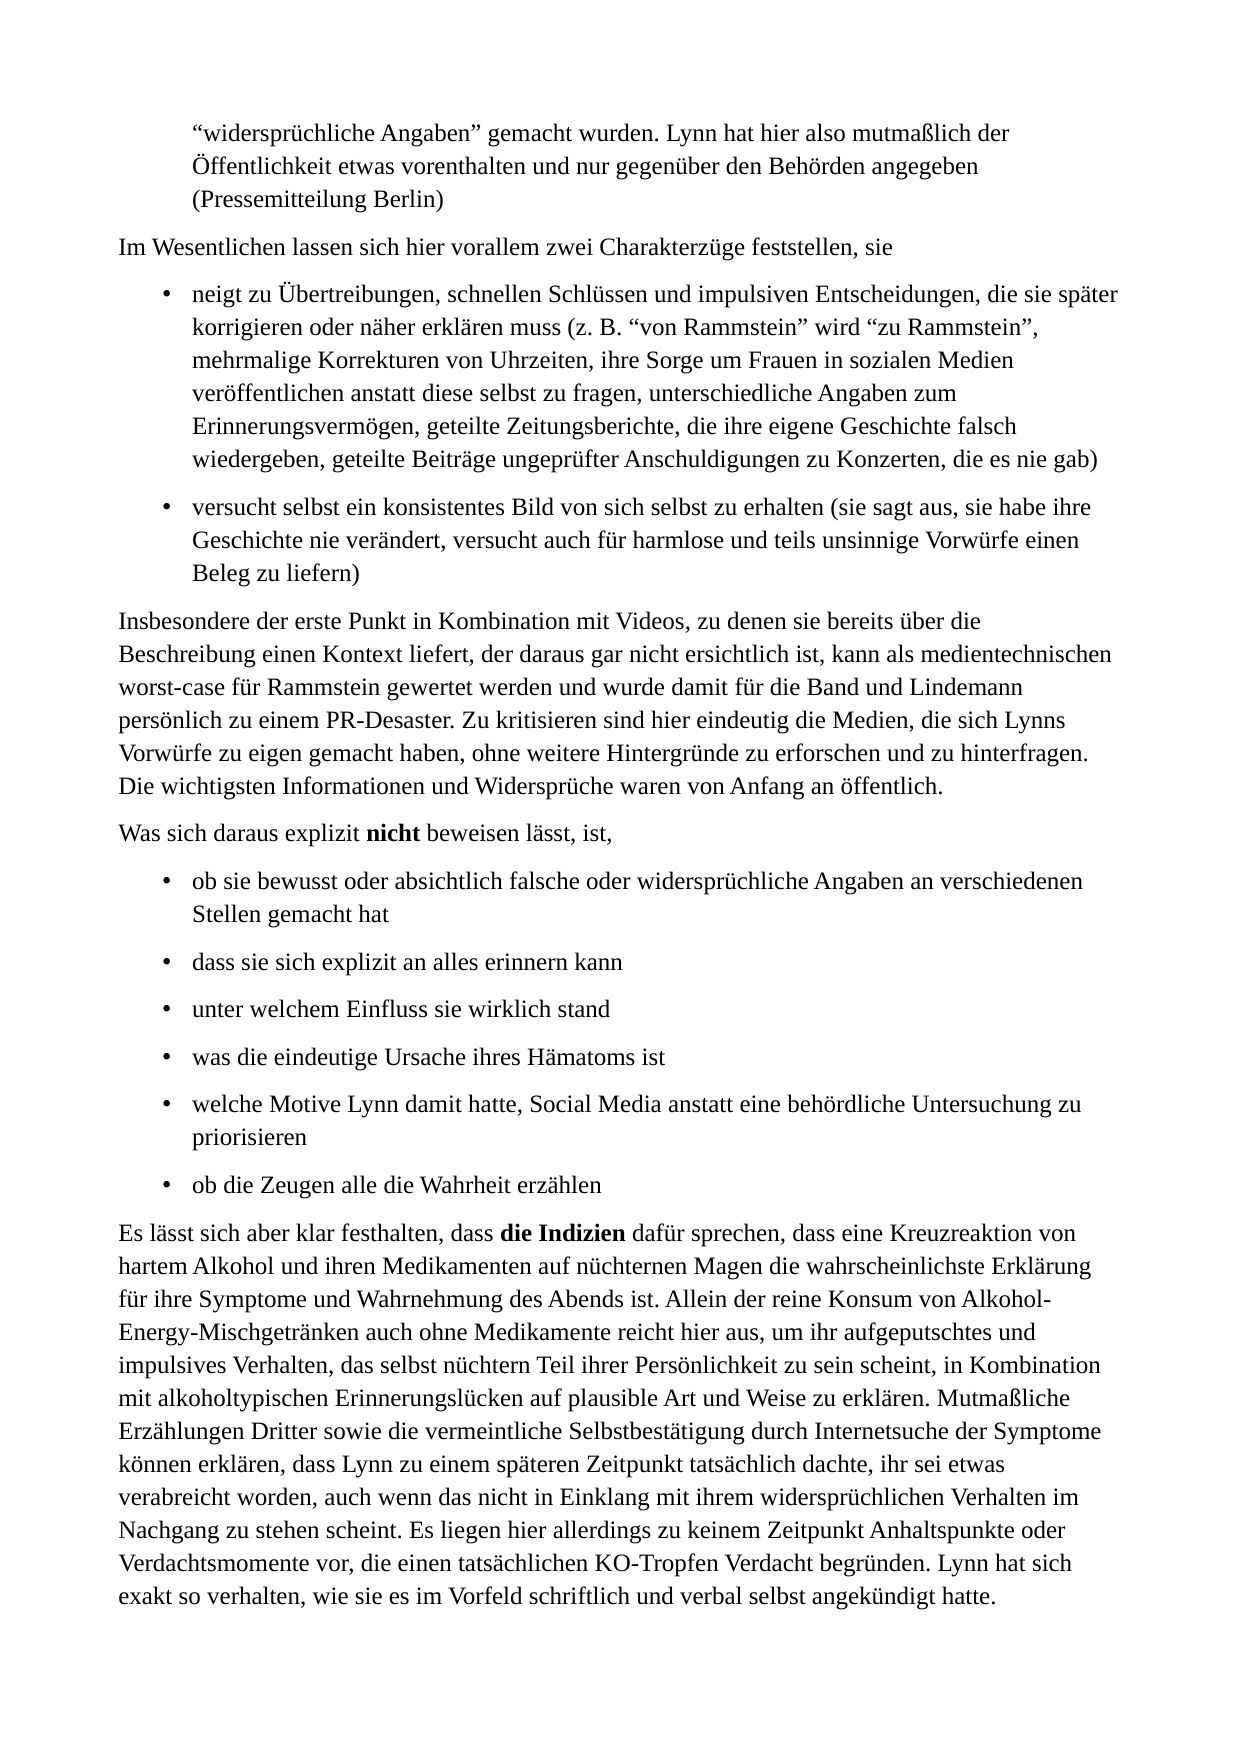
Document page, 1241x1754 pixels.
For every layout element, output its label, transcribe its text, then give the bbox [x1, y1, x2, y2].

list dass sie sich explizit an alles erinnern kann [162, 947, 1122, 975]
list ob die Zeugen alle die Wahrheit erzählen [162, 1170, 1122, 1199]
list was die eindeutige Ursache ihres Hämatoms ist [162, 1042, 1122, 1071]
text Insbesondere der erste Punkt in Kombination mit Videos, zu denen sie bereits über die Beschreibung einen Kontext liefert, der daraus gar nicht ersichtlich ist, kann als medientechnischen worst-case für Rammstein gewertet werden und wurde damit für die Band und Lindemann persönlich zu einem PR-Desaster. Zu kritisieren sind hier eindeutig die Medien, die sich Lynns Vorwürfe zu eigen gemacht haben, ohne weitere Hintergründe zu erforschen und zu hinterfragen. Die wichtigsten Informationen und Widersprüche waren von Anfang an öffentlich. [118, 606, 1122, 799]
text Im Wesentlichen lassen sich hier vorallem zwei Charakterzüge feststellen, sie [118, 232, 1122, 261]
text Was sich daraus explizit nicht beweisen lässt, ist, [118, 818, 1122, 847]
list unter welchem Einfluss sie wirklich stand [162, 994, 1122, 1023]
list neigt zu Übertreibungen, schnellen Schlüssen und impulsiven Entscheidungen, die sie später korrigieren oder näher erklären muss (z. B. “von Rammstein” wird “zu Rammstein”, mehrmalige Korrekturen von Uhrzeiten, ihre Sorge um Frauen in sozialen Medien veröffentlichen anstatt diese selbst zu fragen, unterschiedliche Angaben zum Erinnerungsvermögen, geteilte Zeitungsberichte, die ihre eigene Geschichte falsch wiedergeben, geteilte Beiträge ungeprüfter Anschuldigungen zu Konzerten, die es nie gab) [162, 279, 1122, 473]
list versucht selbst ein konsistentes Bild von sich selbst zu erhalten (sie sagt aus, sie habe ihre Geschichte nie verändert, versucht auch für harmlose und teils unsinnige Vorwürfe einen Beleg zu liefern) [162, 492, 1122, 587]
text Es lässt sich aber klar festhalten, dass die Indizien dafür sprechen, dass eine Kreuzreaktion von hartem Alkohol und ihren Medikamenten auf nüchternen Magen die wahrscheinlichste Erklärung für ihre Symptome und Wahrnehmung des Abends ist. Allein der reine Konsum von Alkohol-Energy-Mischgetränken auch ohne Medikamente reicht hier aus, um ihr aufgeputschtes und impulsives Verhalten, das selbst nüchtern Teil ihrer Persönlichkeit zu sein scheint, in Kombination mit alkoholtypischen Erinnerungslücken auf plausible Art und Weise zu erklären. Mutmaßliche Erzählungen Dritter sowie die vermeintliche Selbstbestätigung durch Internetsuche der Symptome können erklären, dass Lynn zu einem späteren Zeitpunkt tatsächlich dachte, ihr sei etwas verabreicht worden, auch wenn das nicht in Einklang mit ihrem widersprüchlichen Verhalten im Nachgang zu stehen scheint. Es liegen hier allerdings zu keinem Zeitpunkt Anhaltspunkte oder Verdachtsmomente vor, die einen tatsächlichen KO-Tropfen Verdacht begründen. Lynn hat sich exakt so verhalten, wie sie es im Vorfeld schriftlich und verbal selbst angekündigt hatte. [118, 1218, 1122, 1610]
list ob sie bewusst oder absichtlich falsche oder widersprüchliche Angaben an verschiedenen Stellen gemacht hat [162, 866, 1122, 928]
list “widersprüchliche Angaben” gemacht wurden. Lynn hat hier also mutmaßlich der Öffentlichkeit etwas vorenthalten und nur gegenüber den Behörden angegeben (Pressemitteilung Berlin) [162, 118, 1122, 213]
list welche Motive Lynn damit hatte, Social Media anstatt eine behördliche Untersuchung zu priorisieren [162, 1089, 1122, 1151]
